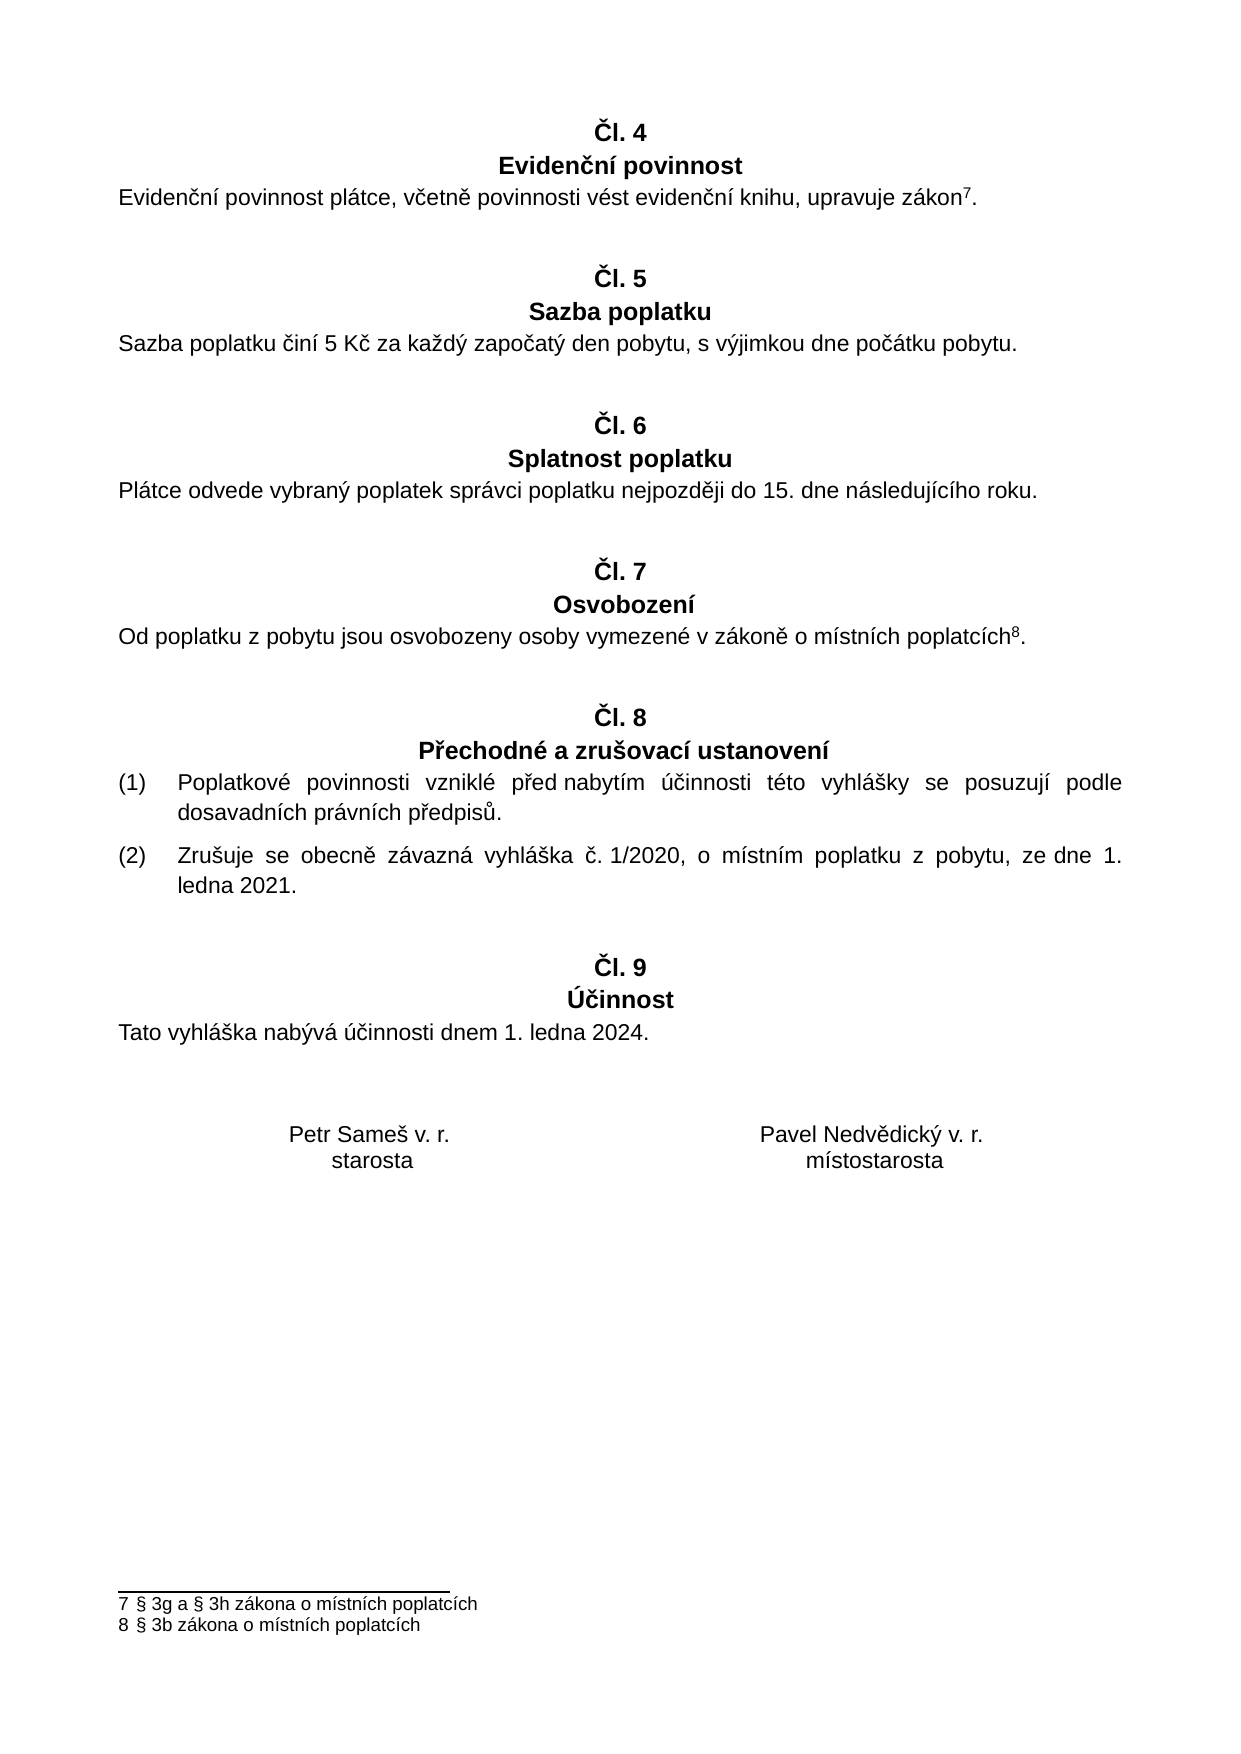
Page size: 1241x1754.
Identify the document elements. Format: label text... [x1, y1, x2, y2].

text Od poplatku z pobytu jsou osvobozeny osoby vymezené v zákoně o místních poplatcích. [118, 623, 1122, 649]
text § 3b zákona o místních poplatcích [118, 1614, 1122, 1635]
text Tato vyhláška nabývá účinnosti dnem 1. ledna 2024. [118, 1018, 1122, 1045]
subtitle Čl. 4 Evidenční povinnost [118, 118, 1122, 180]
subtitle Čl. 8 Přechodné a zrušovací ustanovení [118, 703, 1122, 765]
subtitle Čl. 5 Sazba poplatku [118, 264, 1122, 326]
text Sazba poplatku činí 5 Kč za každý započatý den pobytu, s výjimkou dne počátku pobytu. [118, 330, 1122, 357]
subtitle Čl. 9 Účinnost [118, 952, 1122, 1014]
subtitle Čl. 7 Osvobození [118, 557, 1122, 619]
table_header Petr Sameš v. r. starosta [118, 1061, 620, 1179]
subtitle Čl. 6 Splatnost poplatku [118, 411, 1122, 472]
list Poplatkové povinnosti vzniklé před nabytím účinnosti této vyhlášky se posuzují podle dosavadních právních předpisů. [118, 769, 1122, 826]
table_header Pavel Nedvědický v. r. místostarosta [620, 1061, 1122, 1179]
text Evidenční povinnost plátce, včetně povinnosti vést evidenční knihu, upravuje zákon. [118, 184, 1122, 211]
list Zrušuje se obecně závazná vyhláška č. 1/2020, o místním poplatku z pobytu, ze dne 1. ledna 2021. [118, 842, 1122, 899]
text § 3g a § 3h zákona o místních poplatcích [118, 1592, 1122, 1614]
table_cell [620, 1179, 1122, 1297]
text Plátce odvede vybraný poplatek správci poplatku nejpozději do 15. dne následujícího roku. [118, 477, 1122, 503]
table_cell [118, 1179, 620, 1297]
